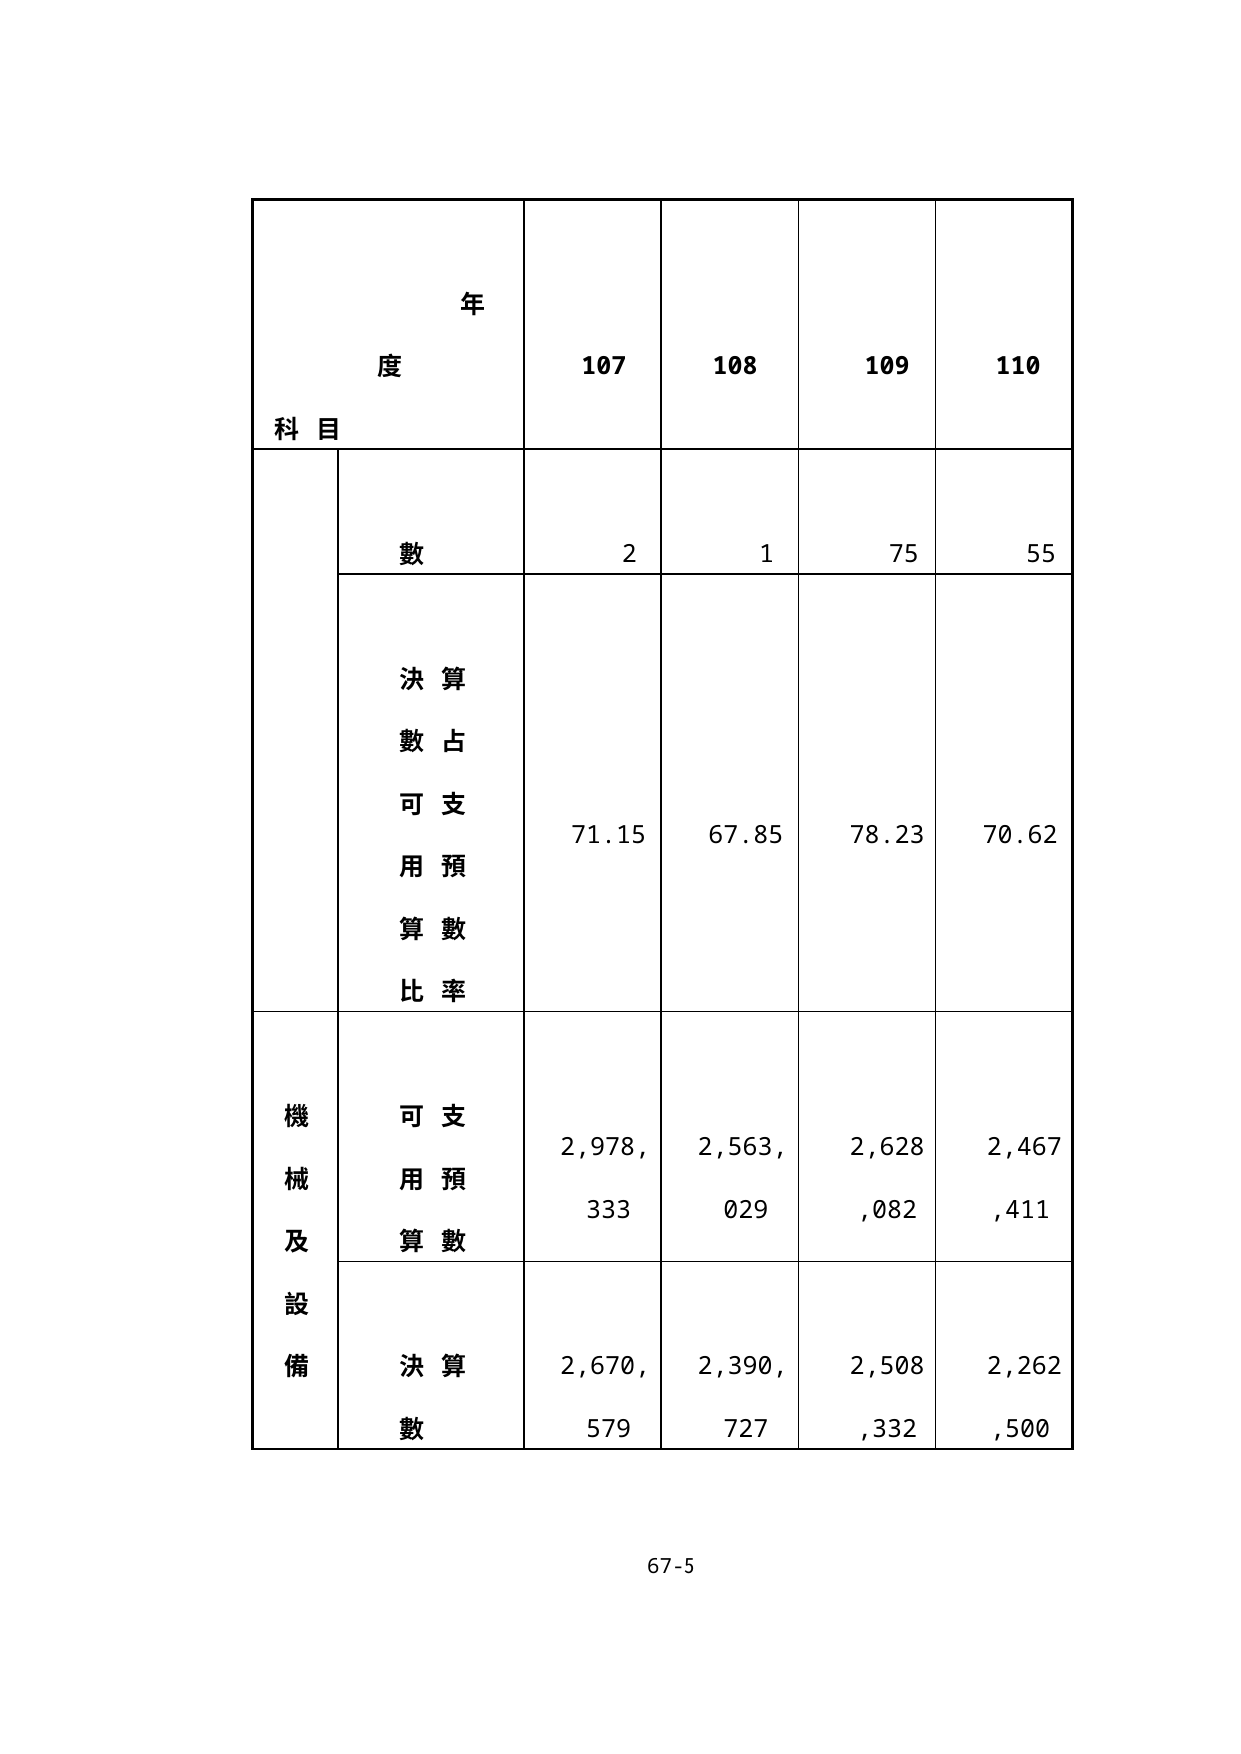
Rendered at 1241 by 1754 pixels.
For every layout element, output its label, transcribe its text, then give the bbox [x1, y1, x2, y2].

table_cell 1 [662, 450, 798, 573]
table_header 109 [799, 201, 935, 448]
table_cell 決算數 [339, 1262, 523, 1448]
table_cell 2,262,500 [936, 1262, 1071, 1448]
table_cell 67.85 [662, 575, 798, 1011]
table_header 107 [525, 201, 660, 448]
table_cell 71.15 [525, 575, 660, 1011]
table_cell 70.62 [936, 575, 1071, 1011]
table_header 年度 科目 [254, 201, 523, 448]
table_cell 2,628,082 [799, 1012, 935, 1261]
table_header 110 [936, 201, 1071, 448]
table_cell 2,563,029 [662, 1012, 798, 1261]
table_cell 78.23 [799, 575, 935, 1011]
table_header 108 [662, 201, 798, 448]
table_cell 數 [339, 450, 523, 573]
table_cell 2,390,727 [662, 1262, 798, 1448]
table_cell 2 [525, 450, 660, 573]
table_cell 2,978,333 [525, 1012, 660, 1261]
table_cell 75 [799, 450, 935, 573]
table_cell 機械及設備 [254, 1012, 337, 1448]
table_cell 決算數占可支用預算數比率 [339, 575, 523, 1011]
table_cell [254, 450, 337, 1011]
table_cell 可支用預算數 [339, 1012, 523, 1261]
table_cell 2,467,411 [936, 1012, 1071, 1261]
table_cell 55 [936, 450, 1071, 573]
table_cell 2,670,579 [525, 1262, 660, 1448]
table_cell 2,508,332 [799, 1262, 935, 1448]
